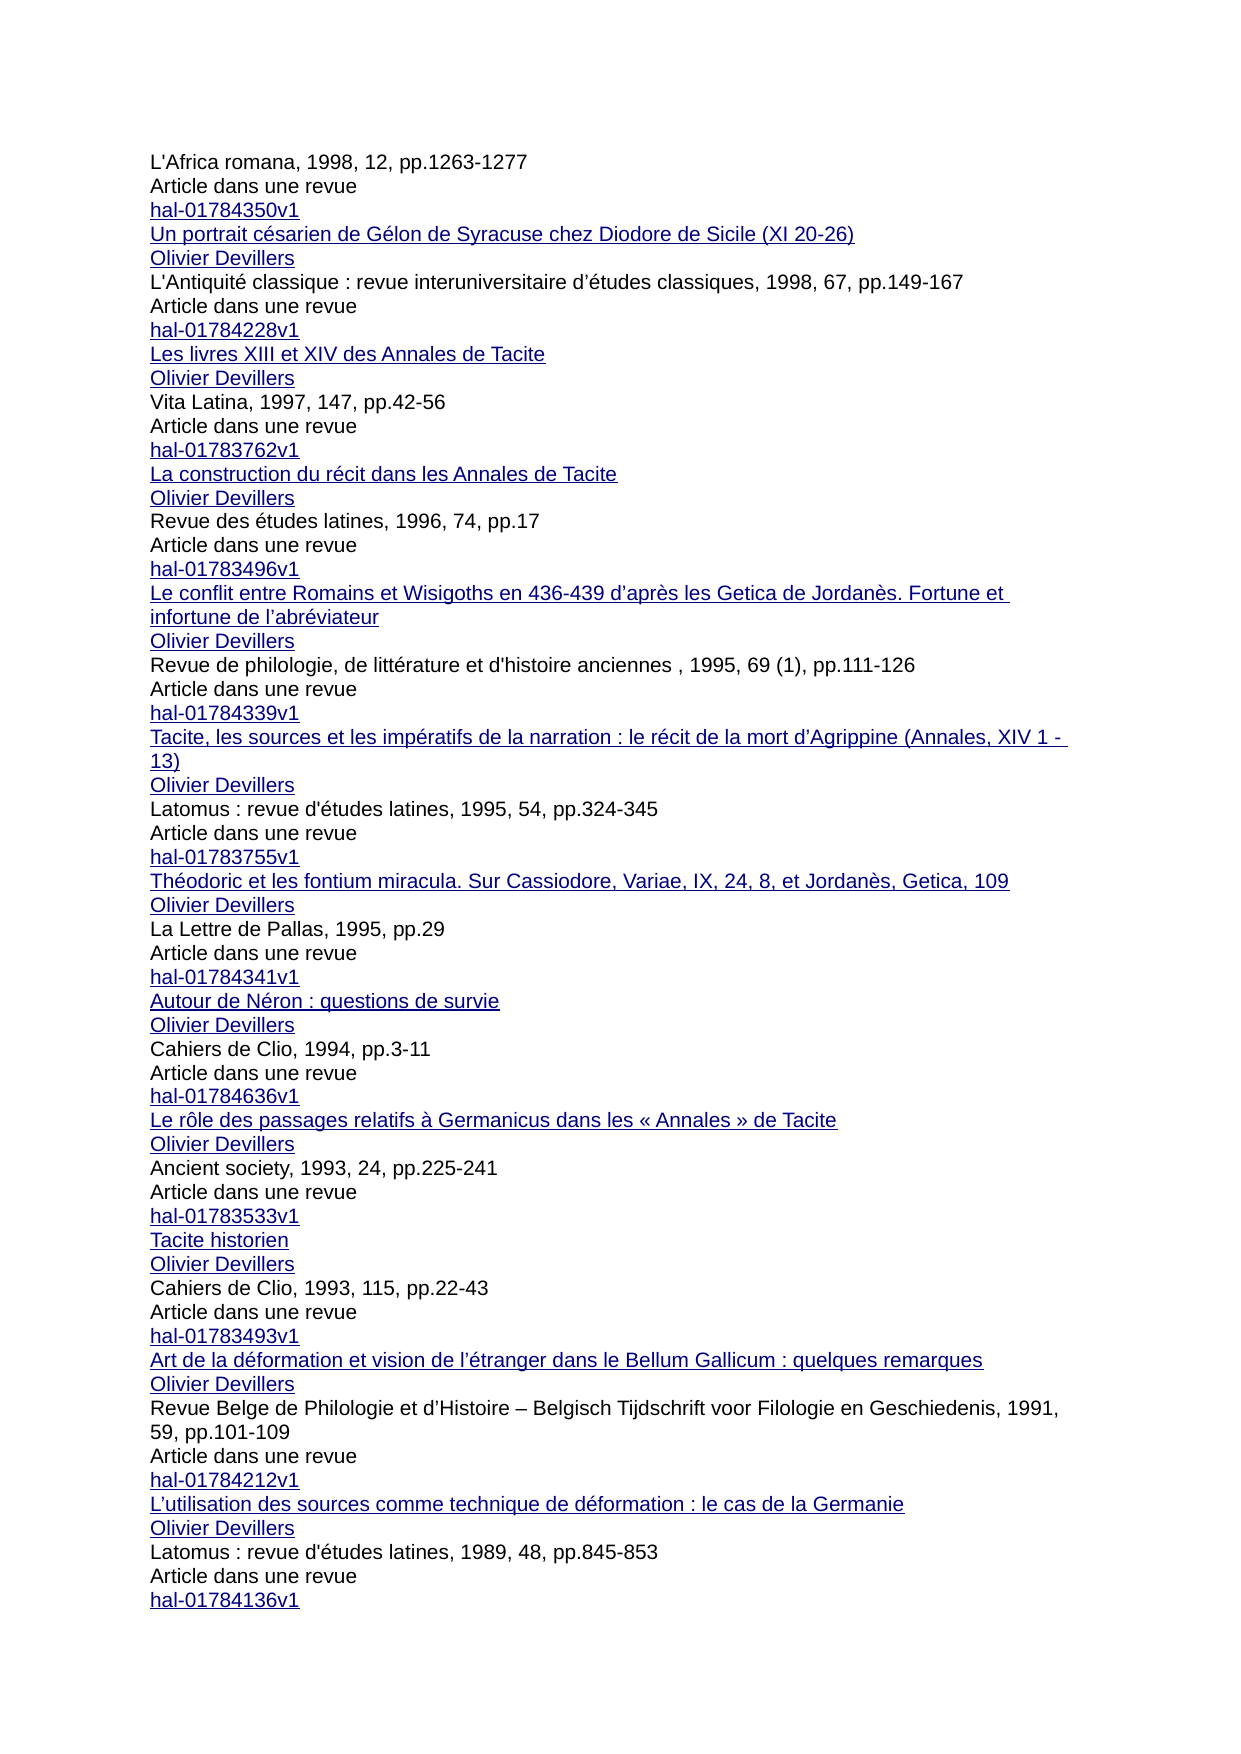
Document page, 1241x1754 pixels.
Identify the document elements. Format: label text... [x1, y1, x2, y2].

table_cell Les livres XIII et XIV des Annales de Tacite Olivier Devillers Vita Latina, 1997, 147, pp.42-56 Article dans une revue hal-01783762v1 [150, 342, 1090, 461]
table_cell La construction du récit dans les Annales de Tacite Olivier Devillers Revue des études latines, 1996, 74, pp.17 Article dans une revue hal-01783496v1 [150, 461, 1090, 581]
table_cell Tacite historien Olivier Devillers Cahiers de Clio, 1993, 115, pp.22-43 Article dans une revue hal-01783493v1 [150, 1228, 1090, 1348]
table_cell Le conflit entre Romains et Wisigoths en 436-439 d’après les Getica de Jordanès. Fortune et infortune de l’abréviateur Olivier Devillers Revue de philologie, de littérature et d'histoire anciennes , 1995, 69 (1), pp.111-126 Article dans une revue hal-01784339v1 [150, 581, 1090, 725]
table_cell Un portrait césarien de Gélon de Syracuse chez Diodore de Sicile (XI 20-26) Olivier Devillers L'Antiquité classique : revue interuniversitaire d’études classiques, 1998, 67, pp.149-167 Article dans une revue hal-01784228v1 [150, 222, 1090, 342]
table_cell Théodoric et les fontium miracula. Sur Cassiodore, Variae, IX, 24, 8, et Jordanès, Getica, 109 Olivier Devillers La Lettre de Pallas, 1995, pp.29 Article dans une revue hal-01784341v1 [150, 869, 1090, 988]
table_cell Autour de Néron : questions de survie Olivier Devillers Cahiers de Clio, 1994, pp.3-11 Article dans une revue hal-01784636v1 [150, 989, 1090, 1108]
table_cell L'Africa romana, 1998, 12, pp.1263-1277 Article dans une revue hal-01784350v1 [150, 150, 1090, 222]
table_cell Le rôle des passages relatifs à Germanicus dans les « Annales » de Tacite Olivier Devillers Ancient society, 1993, 24, pp.225-241 Article dans une revue hal-01783533v1 [150, 1108, 1090, 1228]
table_cell L’utilisation des sources comme technique de déformation : le cas de la Germanie Olivier Devillers Latomus : revue d'études latines, 1989, 48, pp.845-853 Article dans une revue hal-01784136v1 [150, 1492, 1090, 1611]
table_cell Tacite, les sources et les impératifs de la narration : le récit de la mort d’Agrippine (Annales, XIV 1 - 13) Olivier Devillers Latomus : revue d'études latines, 1995, 54, pp.324-345 Article dans une revue hal-01783755v1 [150, 725, 1090, 869]
table_cell Art de la déformation et vision de l’étranger dans le Bellum Gallicum : quelques remarques Olivier Devillers Revue Belge de Philologie et d’Histoire – Belgisch Tijdschrift voor Filologie en Geschiedenis, 1991, 59, pp.101-109 Article dans une revue hal-01784212v1 [150, 1348, 1090, 1492]
